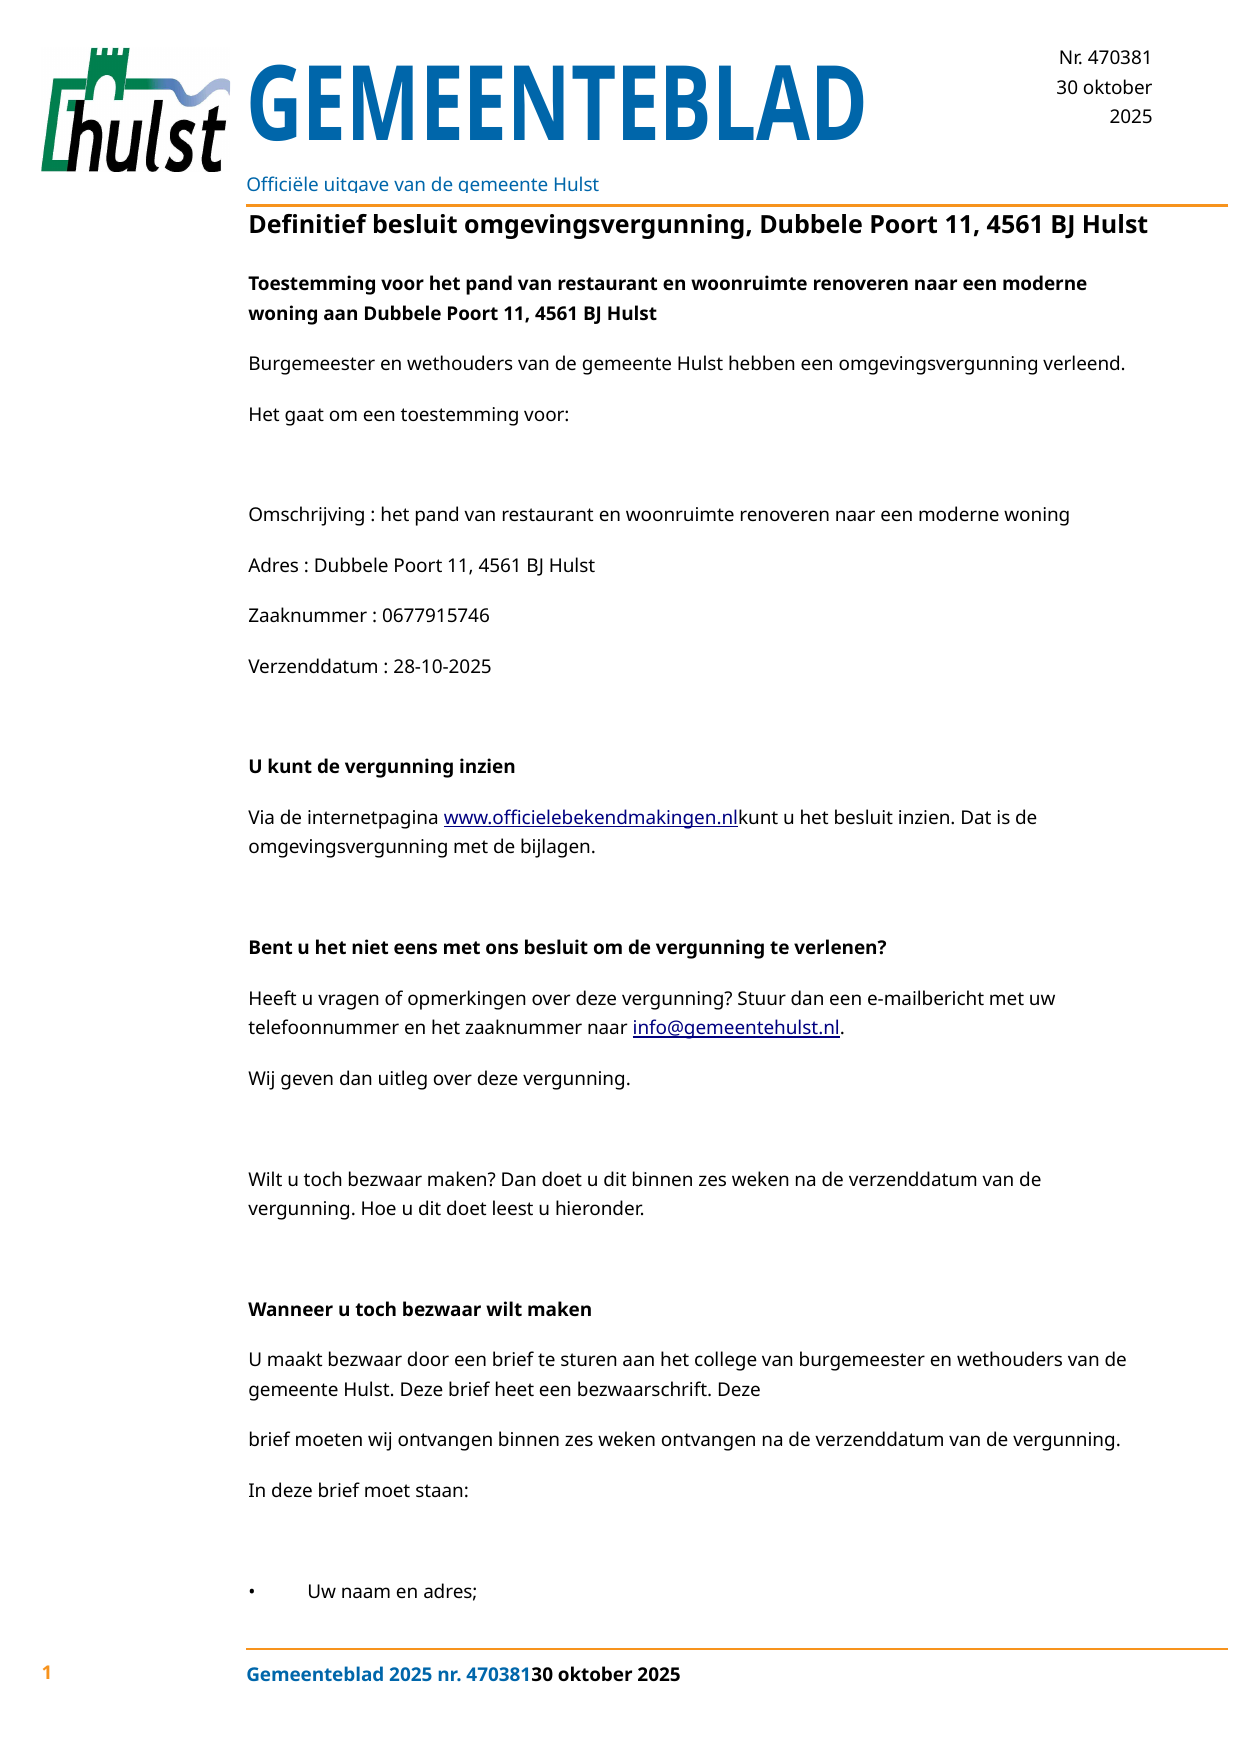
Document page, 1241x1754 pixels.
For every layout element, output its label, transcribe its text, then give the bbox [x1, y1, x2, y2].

text Toestemming voor het pand van restaurant en woonruimte renoveren naar een moderne woning aan Dubbele Poort 11, 4561 BJ Hulst [248, 270, 1152, 326]
picture [41, 47, 231, 172]
text brief moeten wij ontvangen binnen zes weken ontvangen na de verzenddatum van de vergunning. [248, 1427, 1152, 1452]
text In deze brief moet staan: [248, 1477, 1152, 1503]
text Adres : Dubbele Poort 11, 4561 BJ Hulst [248, 552, 1152, 578]
text Wilt u toch bezwaar maken? Dan doet u dit binnen zes weken na de verzenddatum van de vergunning. Hoe u dit doet leest u hieronder. [248, 1166, 1152, 1221]
text Via de internetpagina www.officielebekendmakingen.nlkunt u het besluit inzien. Dat is de omgevingsvergunning met de bijlagen. [248, 804, 1152, 859]
text Wij geven dan uitleg over deze vergunning. [248, 1065, 1152, 1091]
text Zaaknummer : 0677915746 [248, 602, 1152, 628]
text Bent u het niet eens met ons besluit om de vergunning te verlenen? [248, 934, 1152, 960]
text Wanneer u toch bezwaar wilt maken [248, 1296, 1152, 1322]
text Definitief besluit omgevingsvergunning, Dubbele Poort 11, 4561 BJ Hulst [248, 207, 1152, 241]
list Uw naam en adres; [248, 1578, 1152, 1603]
text Omschrijving : het pand van restaurant en woonruimte renoveren naar een moderne woning [248, 502, 1152, 527]
text Verzenddatum : 28-10-2025 [248, 653, 1152, 678]
text U kunt de vergunning inzien [248, 754, 1152, 779]
text Heeft u vragen of opmerkingen over deze vergunning? Stuur dan een e-mailbericht met uw telefoonnummer en het zaaknummer naar info@gemeentehulst.nl. [248, 985, 1152, 1040]
text U maakt bezwaar door een brief te sturen aan het college van burgemeester en wethouders van de gemeente Hulst. Deze brief heet een bezwaarschrift. Deze [248, 1347, 1152, 1402]
text Burgemeester en wethouders van de gemeente Hulst hebben een omgevingsvergunning verleend. [248, 350, 1152, 376]
text Het gaat om een toestemming voor: [248, 401, 1152, 426]
